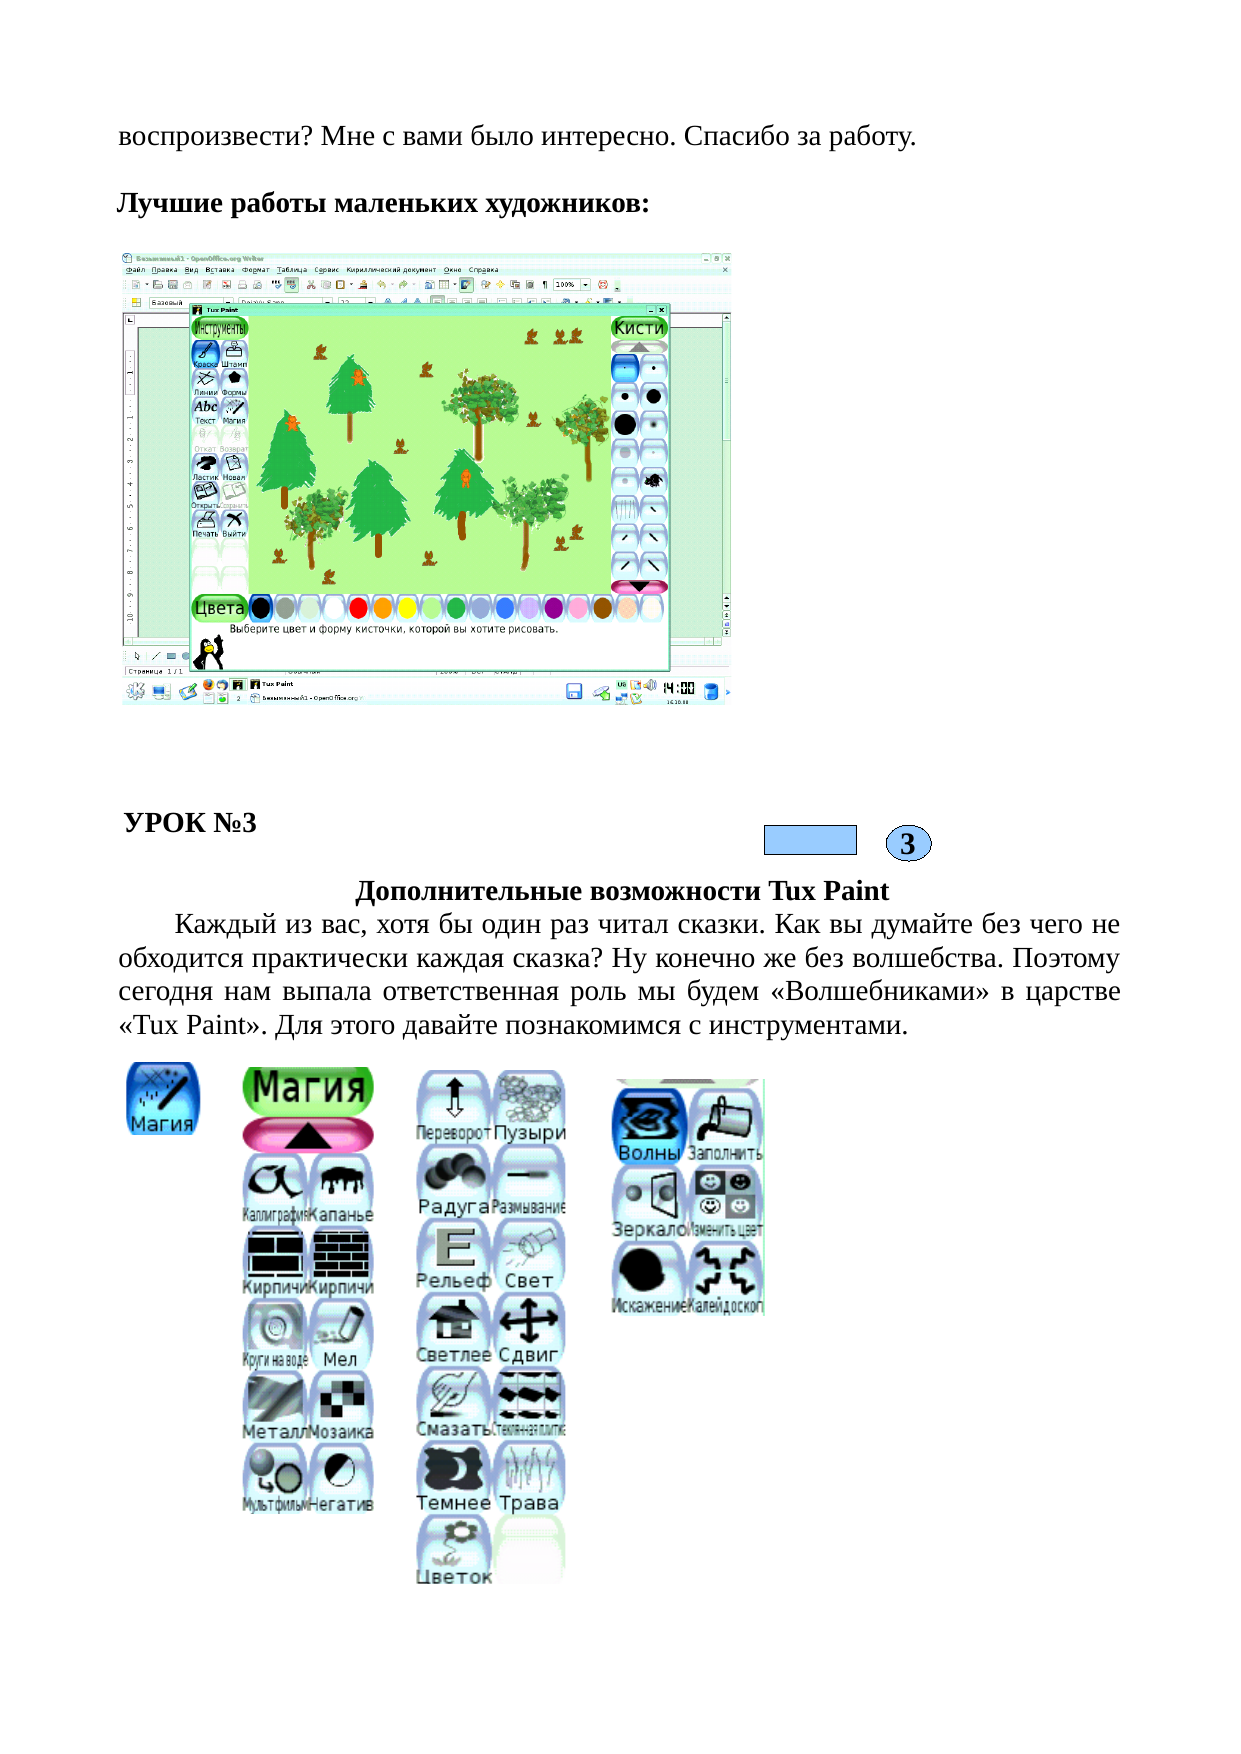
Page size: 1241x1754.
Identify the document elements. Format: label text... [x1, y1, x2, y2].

text Каждый из вас, хотя бы один раз читал сказки. Как вы думайте без чего не обходится практически каждая сказка? Ну конечно же без волшебства. Поэтому сегодня нам выпала ответственная роль мы будем «Волшебниками» в царстве «Tux Paint». Для этого давайте познакомимся с инструментами. [118, 906, 1122, 1040]
text Лучшие работы маленьких художников: [117, 185, 1122, 219]
picture [122, 253, 732, 705]
text УРОК №3 [118, 806, 1122, 839]
text воспроизвести? Мне с вами было интересно. Спасибо за работу. [118, 118, 1122, 152]
text Дополнительные возможности Tux Paint [118, 873, 1122, 906]
